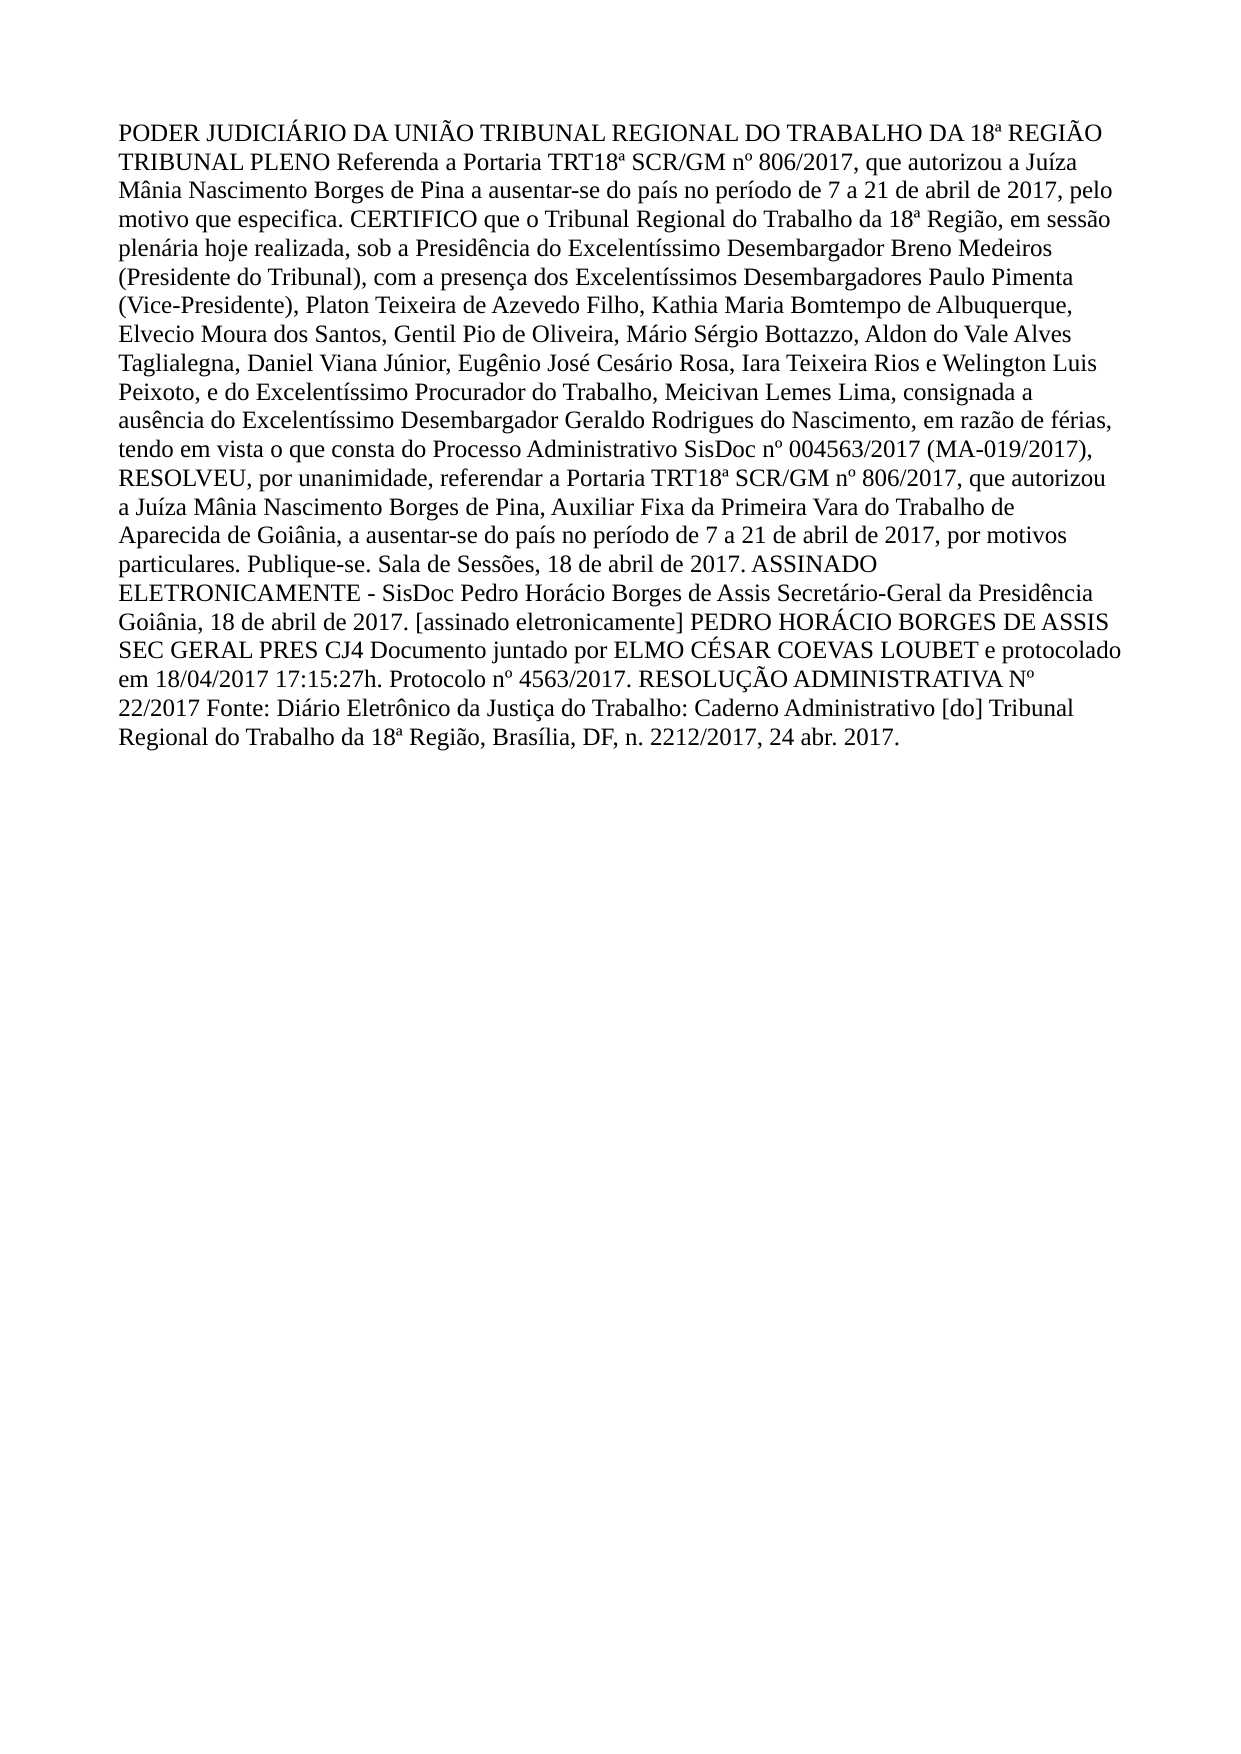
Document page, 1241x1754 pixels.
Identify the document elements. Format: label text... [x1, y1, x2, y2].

text PODER JUDICIÁRIO DA UNIÃO TRIBUNAL REGIONAL DO TRABALHO DA 18ª REGIÃO TRIBUNAL PLENO Referenda a Portaria TRT18ª SCR/GM nº 806/2017, que autorizou a Juíza Mânia Nascimento Borges de Pina a ausentar-se do país no período de 7 a 21 de abril de 2017, pelo motivo que especifica. CERTIFICO que o Tribunal Regional do Trabalho da 18ª Região, em sessão plenária hoje realizada, sob a Presidência do Excelentíssimo Desembargador Breno Medeiros (Presidente do Tribunal), com a presença dos Excelentíssimos Desembargadores Paulo Pimenta (Vice-Presidente), Platon Teixeira de Azevedo Filho, Kathia Maria Bomtempo de Albuquerque, Elvecio Moura dos Santos, Gentil Pio de Oliveira, Mário Sérgio Bottazzo, Aldon do Vale Alves Taglialegna, Daniel Viana Júnior, Eugênio José Cesário Rosa, Iara Teixeira Rios e Welington Luis Peixoto, e do Excelentíssimo Procurador do Trabalho, Meicivan Lemes Lima, consignada a ausência do Excelentíssimo Desembargador Geraldo Rodrigues do Nascimento, em razão de férias, tendo em vista o que consta do Processo Administrativo SisDoc nº 004563/2017 (MA-019/2017), RESOLVEU, por unanimidade, referendar a Portaria TRT18ª SCR/GM nº 806/2017, que autorizou a Juíza Mânia Nascimento Borges de Pina, Auxiliar Fixa da Primeira Vara do Trabalho de Aparecida de Goiânia, a ausentar-se do país no período de 7 a 21 de abril de 2017, por motivos particulares. Publique-se. Sala de Sessões, 18 de abril de 2017. ASSINADO ELETRONICAMENTE - SisDoc Pedro Horácio Borges de Assis Secretário-Geral da Presidência Goiânia, 18 de abril de 2017. [assinado eletronicamente] PEDRO HORÁCIO BORGES DE ASSIS SEC GERAL PRES CJ4 Documento juntado por ELMO CÉSAR COEVAS LOUBET e protocolado em 18/04/2017 17:15:27h. Protocolo nº 4563/2017. RESOLUÇÃO ADMINISTRATIVA Nº 22/2017 Fonte: Diário Eletrônico da Justiça do Trabalho: Caderno Administrativo [do] Tribunal Regional do Trabalho da 18ª Região, Brasília, DF, n. 2212/2017, 24 abr. 2017. [118, 118, 1122, 751]
